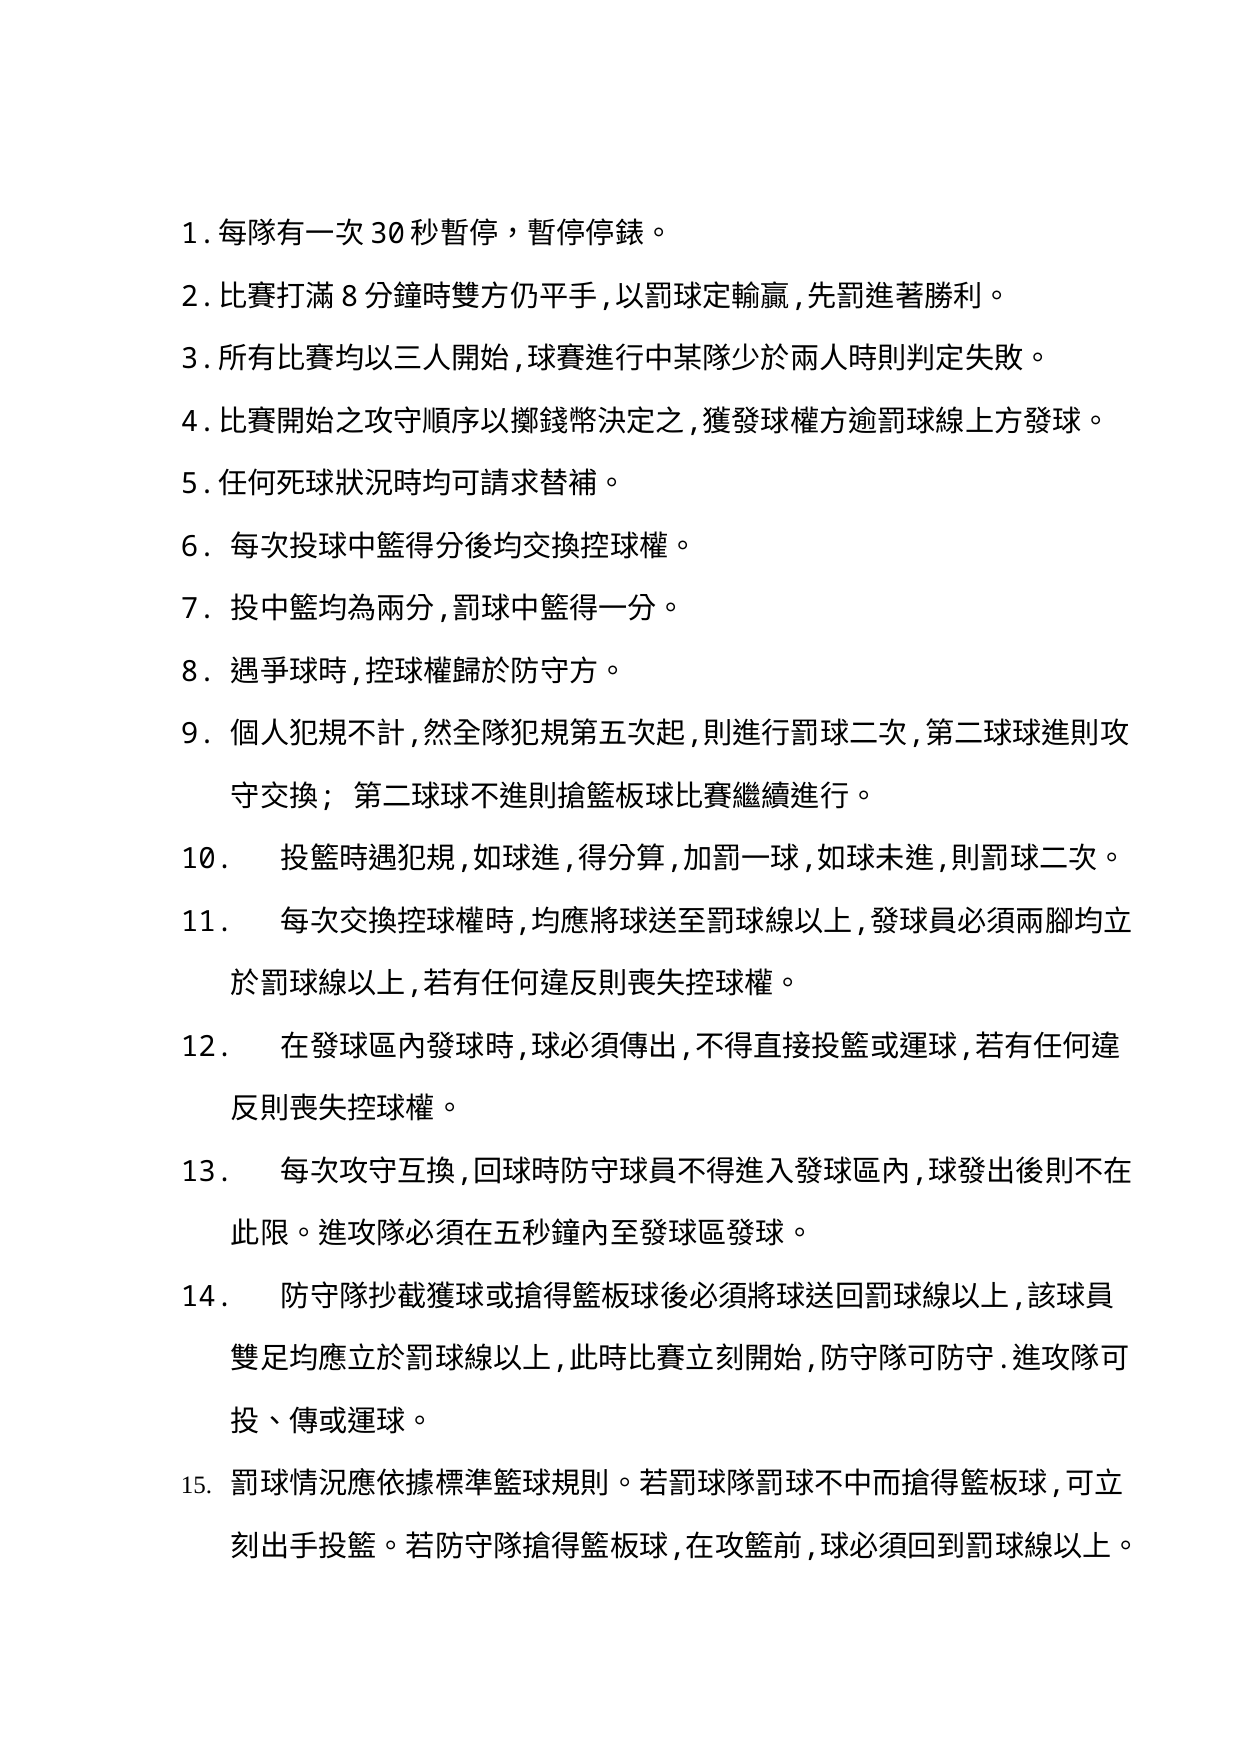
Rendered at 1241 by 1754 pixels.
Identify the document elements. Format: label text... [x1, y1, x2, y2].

list 投中籃均為兩分,罰球中籃得一分。 [181, 564, 1144, 627]
list 任何死球狀況時均可請求替補。 [181, 439, 1144, 502]
list 每次攻守互換,回球時防守球員不得進入發球區內,球發出後則不在此限。進攻隊必須在五秒鐘內至發球區發球。 [181, 1127, 1144, 1252]
list 比賽打滿8分鐘時雙方仍平手,以罰球定輸贏,先罰進著勝利。 [181, 252, 1144, 314]
list 比賽開始之攻守順序以擲錢幣決定之,獲發球權方逾罰球線上方發球。 [181, 377, 1144, 439]
list 每次交換控球權時,均應將球送至罰球線以上,發球員必須兩腳均立於罰球線以上,若有任何違反則喪失控球權。 [181, 877, 1144, 1002]
list 遇爭球時,控球權歸於防守方。 [181, 627, 1144, 689]
list 所有比賽均以三人開始,球賽進行中某隊少於兩人時則判定失敗。 [181, 314, 1144, 377]
list 在發球區內發球時,球必須傳出,不得直接投籃或運球,若有任何違反則喪失控球權。 [181, 1002, 1144, 1127]
list 防守隊抄截獲球或搶得籃板球後必須將球送回罰球線以上,該球員雙足均應立於罰球線以上,此時比賽立刻開始,防守隊可防守.進攻隊可投、傳或運球。 [181, 1252, 1144, 1439]
list 罰球情況應依據標準籃球規則。若罰球隊罰球不中而搶得籃板球,可立刻出手投籃。若防守隊搶得籃板球,在攻籃前,球必須回到罰球線以上。 [181, 1439, 1144, 1564]
list 投籃時遇犯規,如球進,得分算,加罰一球,如球未進,則罰球二次。 [181, 814, 1144, 877]
list 每次投球中籃得分後均交換控球權。 [181, 502, 1144, 564]
list 每隊有一次30秒暫停，暫停停錶。 [181, 189, 1144, 252]
list 個人犯規不計,然全隊犯規第五次起,則進行罰球二次,第二球球進則攻守交換; 第二球球不進則搶籃板球比賽繼續進行。 [181, 689, 1144, 814]
